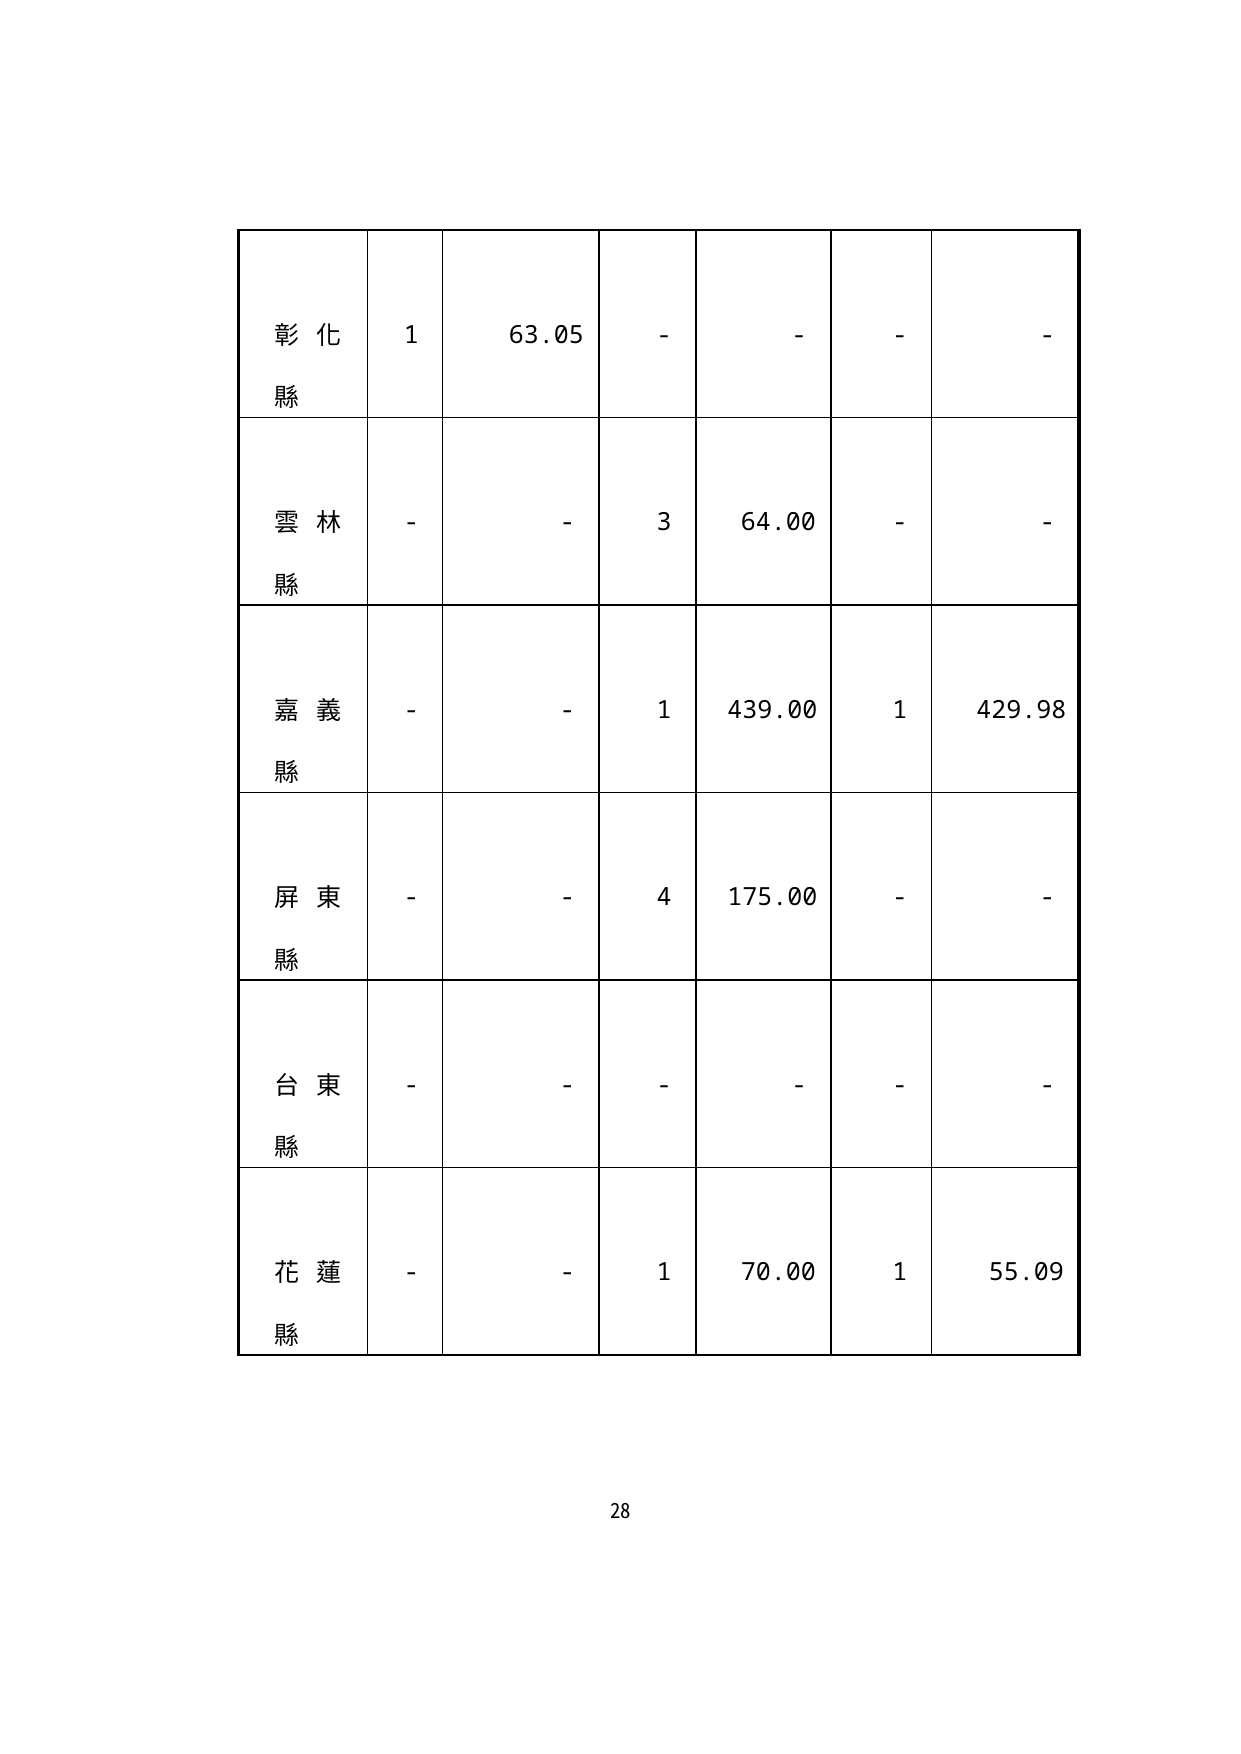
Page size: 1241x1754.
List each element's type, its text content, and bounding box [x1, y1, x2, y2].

table_cell - [932, 231, 1077, 417]
table_cell 台東縣 [240, 981, 367, 1167]
table_cell - [368, 418, 442, 604]
table_cell - [600, 981, 695, 1167]
table_cell - [832, 793, 931, 979]
table_cell 3 [600, 418, 695, 604]
table_cell - [443, 606, 598, 792]
table_cell - [932, 418, 1077, 604]
table_cell - [368, 981, 442, 1167]
table_cell 64.00 [697, 418, 830, 604]
table_cell 439.00 [697, 606, 830, 792]
table_cell - [832, 981, 931, 1167]
table_cell 1 [368, 231, 442, 417]
table_cell - [600, 231, 695, 417]
table_cell 63.05 [443, 231, 598, 417]
table_cell 1 [832, 606, 931, 792]
table_cell 4 [600, 793, 695, 979]
table_cell - [697, 231, 830, 417]
table_cell - [932, 793, 1077, 979]
table_cell 70.00 [697, 1168, 830, 1354]
table_cell - [443, 1168, 598, 1354]
table_cell - [932, 981, 1077, 1167]
table_cell - [368, 606, 442, 792]
table_cell 55.09 [932, 1168, 1077, 1354]
table_cell - [697, 981, 830, 1167]
table_cell - [368, 1168, 442, 1354]
table_cell - [832, 418, 931, 604]
table_cell - [443, 418, 598, 604]
table_cell 花蓮縣 [240, 1168, 367, 1354]
table_cell 嘉義縣 [240, 606, 367, 792]
table_cell 雲林縣 [240, 418, 367, 604]
table_cell 429.98 [932, 606, 1077, 792]
table_cell - [443, 981, 598, 1167]
table_cell 1 [600, 606, 695, 792]
table_cell - [443, 793, 598, 979]
table_cell - [832, 231, 931, 417]
table_cell 彰化縣 [240, 231, 367, 417]
table_cell 屏東縣 [240, 793, 367, 979]
table_cell 175.00 [697, 793, 830, 979]
table_cell - [368, 793, 442, 979]
table_cell 1 [600, 1168, 695, 1354]
table_cell 1 [832, 1168, 931, 1354]
